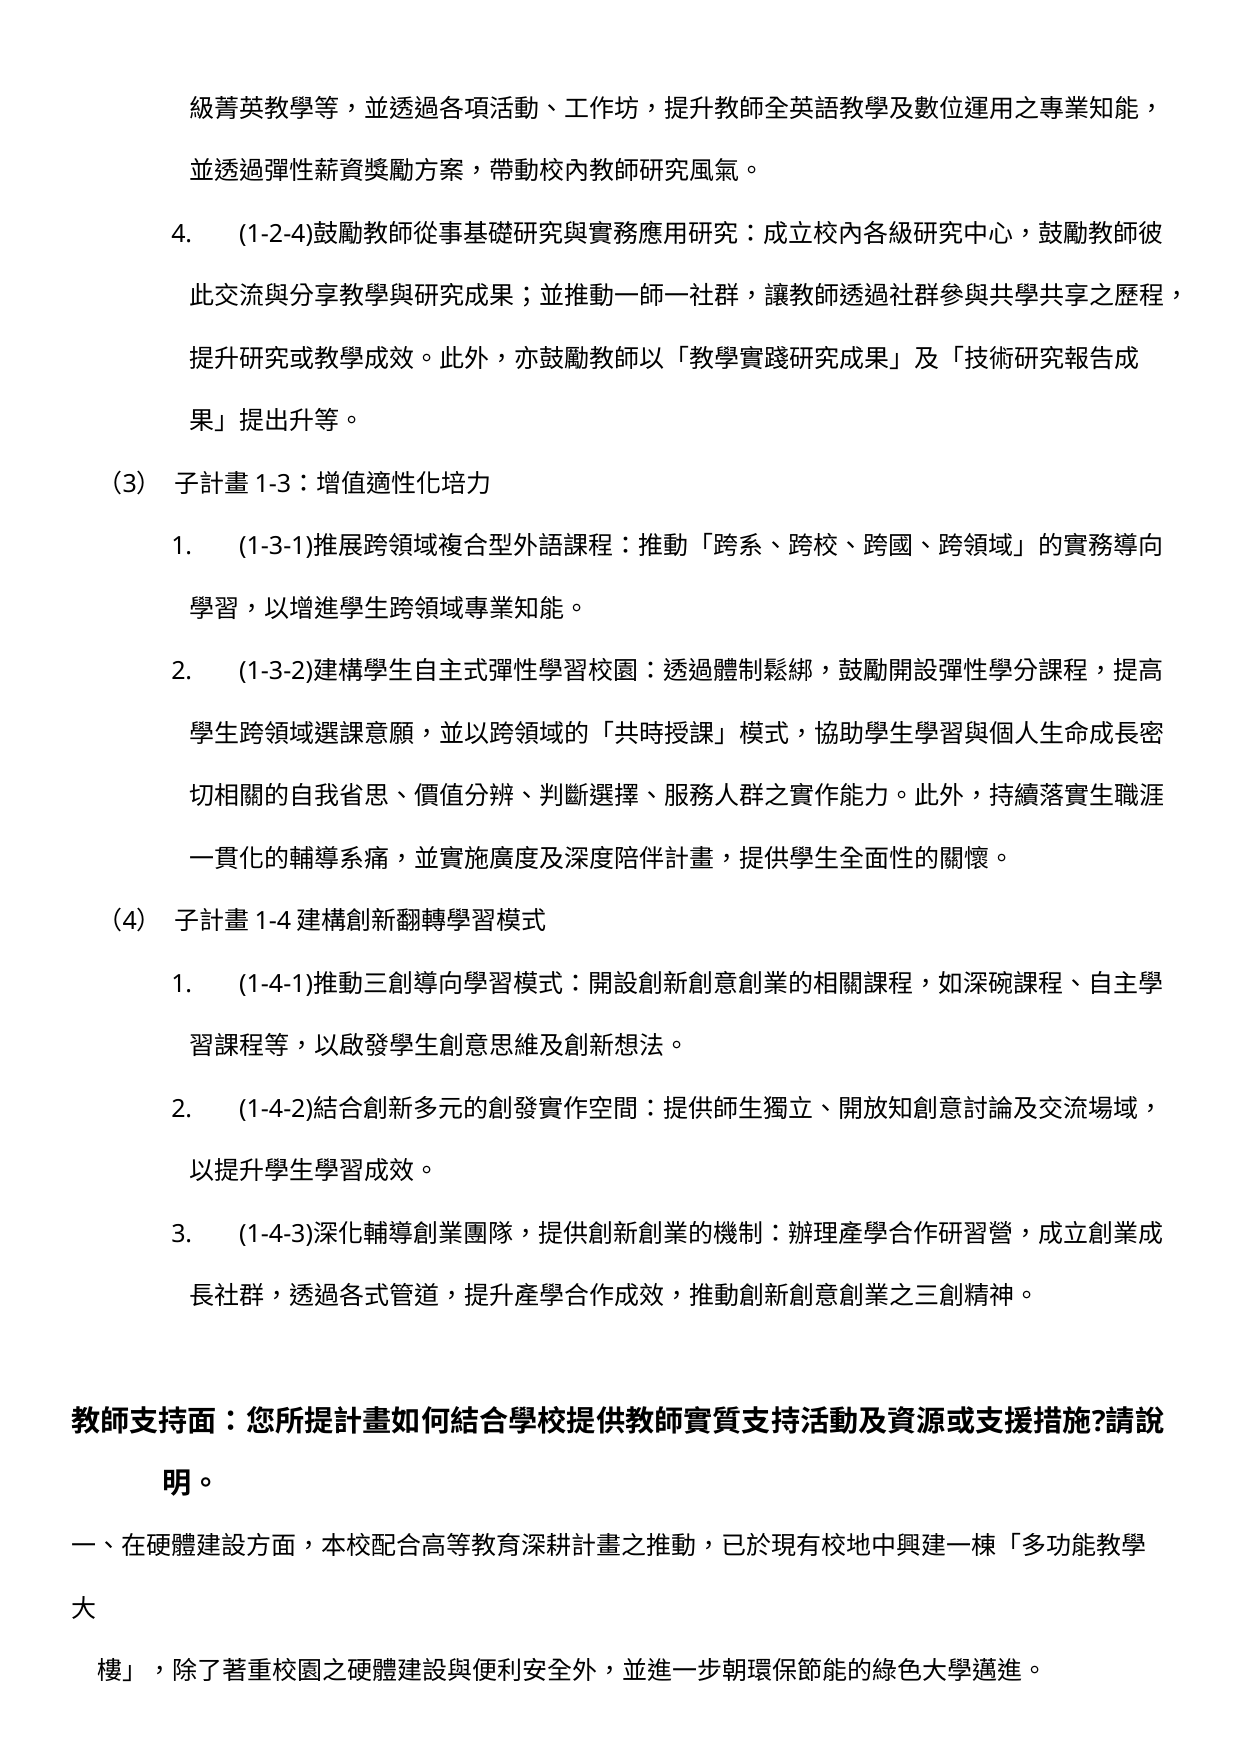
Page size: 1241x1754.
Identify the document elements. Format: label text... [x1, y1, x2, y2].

list (1-4-3)深化輔導創業團隊，提供創新創業的機制：辦理產學合作研習營，成立創業成長社群，透過各式管道，提升產學合作成效，推動創新創意創業之三創精神。 [171, 1189, 1169, 1314]
list 子計畫1-3：增值適性化培力 [97, 439, 1169, 502]
list 級菁英教學等，並透過各項活動、工作坊，提升教師全英語教學及數位運用之專業知能，並透過彈性薪資獎勵方案，帶動校內教師研究風氣。 [171, 64, 1169, 189]
list (1-4-2)結合創新多元的創發實作空間：提供師生獨立、開放知創意討論及交流場域，以提升學生學習成效。 [171, 1064, 1169, 1189]
list 子計畫1-4建構創新翻轉學習模式 [97, 877, 1169, 939]
text 樓」，除了著重校園之硬體建設與便利安全外，並進一步朝環保節能的綠色大學邁進。 [71, 1627, 1169, 1689]
text 教師支持面：您所提計畫如何結合學校提供教師實質支持活動及資源或支援措施?請說 [71, 1377, 1169, 1439]
text 明。 [71, 1439, 1169, 1502]
list (1-3-2)建構學生自主式彈性學習校園：透過體制鬆綁，鼓勵開設彈性學分課程，提高學生跨領域選課意願，並以跨領域的「共時授課」模式，協助學生學習與個人生命成長密切相關的自我省思、價值分辨、判斷選擇、服務人群之實作能力。此外，持續落實生職涯一貫化的輔導系痛，並實施廣度及深度陪伴計畫，提供學生全面性的關懷。 [171, 627, 1169, 877]
list (1-2-4)鼓勵教師從事基礎研究與實務應用研究：成立校內各級研究中心，鼓勵教師彼此交流與分享教學與研究成果；並推動一師一社群，讓教師透過社群參與共學共享之歷程，提升研究或教學成效。此外，亦鼓勵教師以「教學實踐研究成果」及「技術研究報告成果」提出升等。 [171, 189, 1169, 439]
list (1-4-1)推動三創導向學習模式：開設創新創意創業的相關課程，如深碗課程、自主學習課程等，以啟發學生創意思維及創新想法。 [171, 939, 1169, 1064]
list (1-3-1)推展跨領域複合型外語課程：推動「跨系、跨校、跨國、跨領域」的實務導向學習，以增進學生跨領域專業知能。 [171, 502, 1169, 627]
text 一、在硬體建設方面，本校配合高等教育深耕計畫之推動，已於現有校地中興建一棟「多功能教學大 [71, 1502, 1169, 1627]
